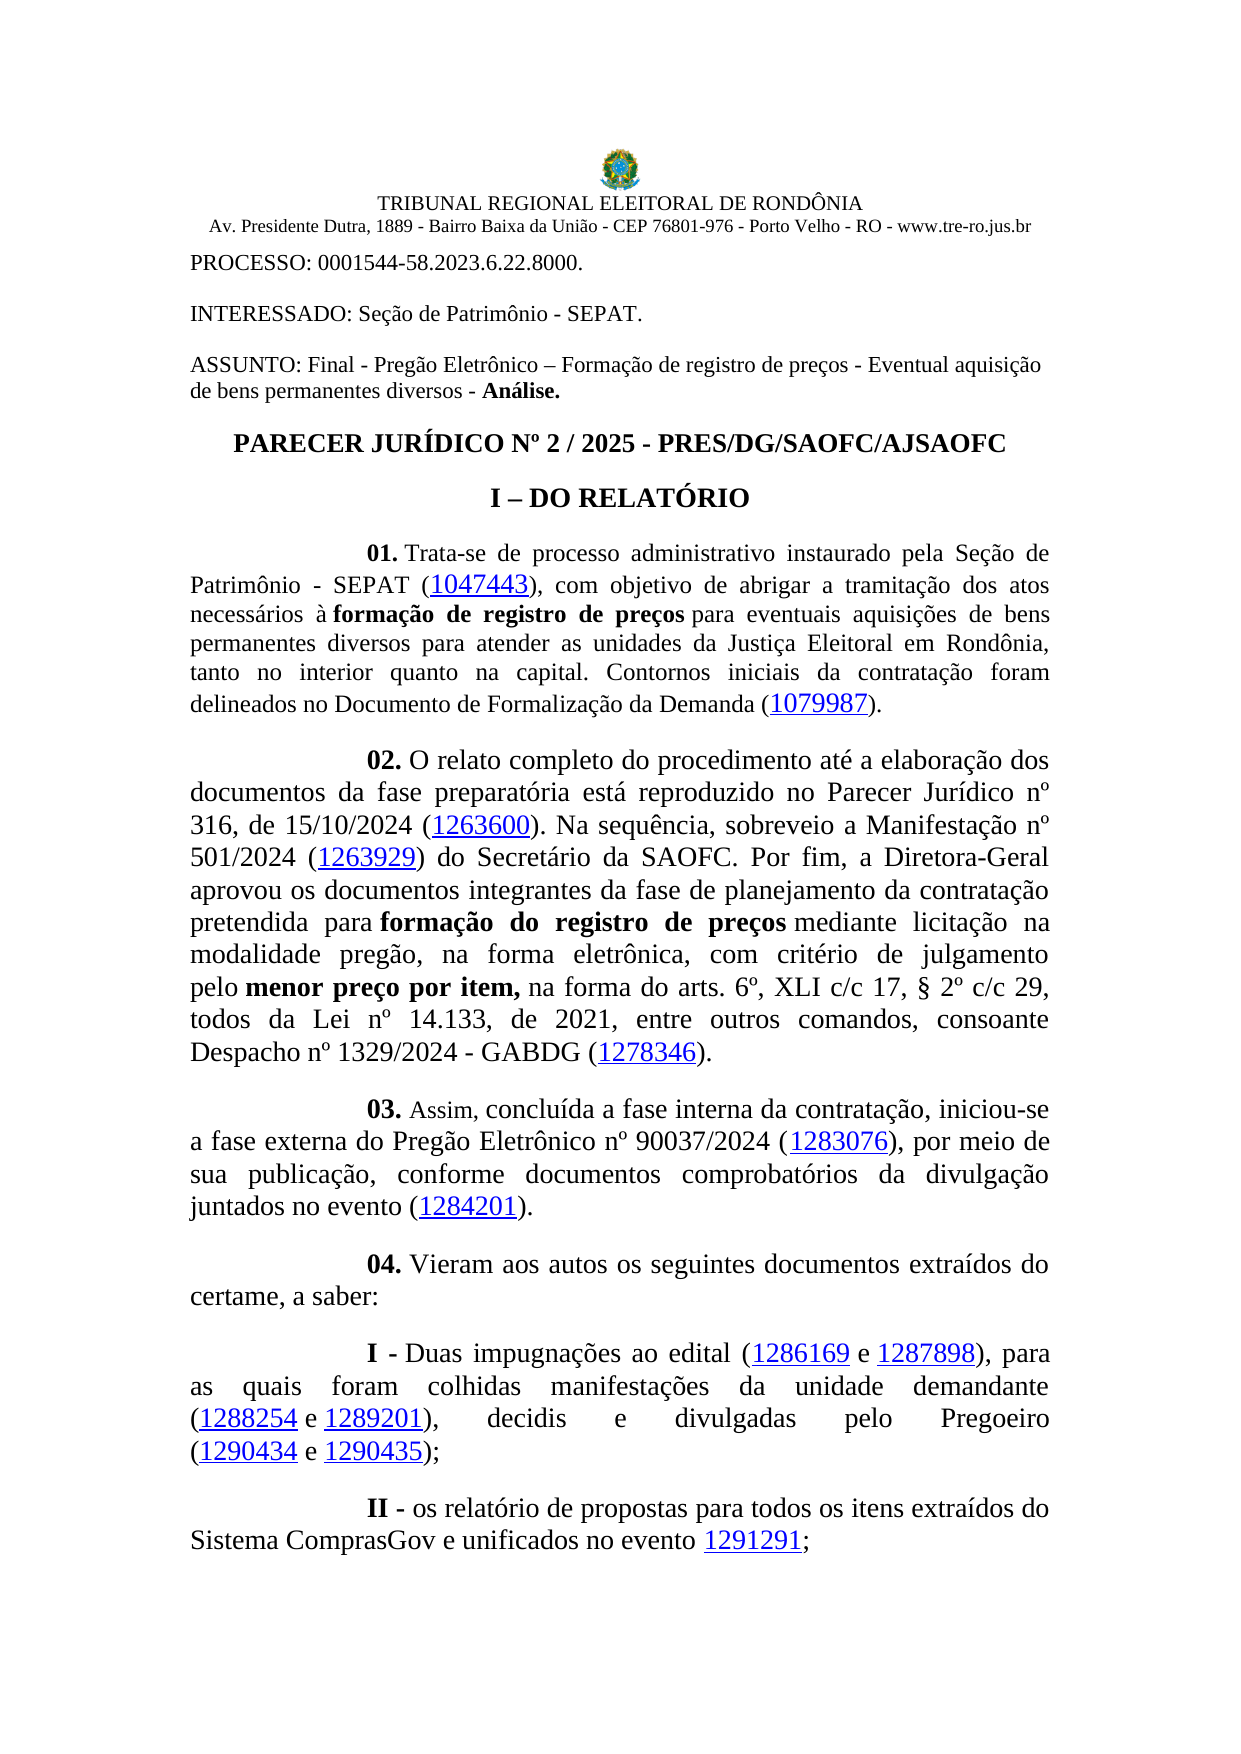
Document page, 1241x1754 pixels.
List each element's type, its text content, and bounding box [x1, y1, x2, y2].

text 01. Trata-se de processo administrativo instaurado pela Seção de Patrimônio - SEPAT (1047443), com objetivo de abrigar a tramitação dos atos necessários à formação de registro de preços para eventuais aquisições de bens permanentes diversos para atender as unidades da Justiça Eleitoral em Rondônia, tanto no interior quanto na capital. Contornos iniciais da contratação foram delineados no Documento de Formalização da Demanda (1079987). [190, 538, 1051, 718]
text I - Duas impugnações ao edital (1286169 e 1287898), para as quais foram colhidas manifestações da unidade demandante (1288254 e 1289201), decidis e divulgadas pelo Pregoeiro (1290434 e 1290435); [190, 1336, 1051, 1466]
text INTERESSADO: Seção de Patrimônio - SEPAT. [190, 300, 1051, 326]
text TRIBUNAL REGIONAL ELEITORAL DE RONDÔNIA [177, 190, 1063, 214]
text II - os relatório de propostas para todos os itens extraídos do Sistema ComprasGov e unificados no evento 1291291; [190, 1491, 1051, 1556]
text ASSUNTO: Final - Pregão Eletrônico – Formação de registro de preços - Eventual aquisição de bens permanentes diversos - Análise. [190, 351, 1051, 404]
text Av. Presidente Dutra, 1889 - Bairro Baixa da União - CEP 76801-976 - Porto Velho - RO - www.tre-ro.jus.br [177, 214, 1063, 236]
text 04. Vieram aos autos os seguintes documentos extraídos do certame, a saber: [190, 1247, 1051, 1311]
text I – DO RELATÓRIO [190, 481, 1051, 513]
text PROCESSO: 0001544-58.2023.6.22.8000. [190, 248, 1051, 275]
text 02. O relato completo do procedimento até a elaboração dos documentos da fase preparatória está reproduzido no Parecer Jurídico nº 316, de 15/10/2024 (1263600). Na sequência, sobreveio a Manifestação nº 501/2024 (1263929) do Secretário da SAOFC. Por fim, a Diretora-Geral aprovou os documentos integrantes da fase de planejamento da contratação pretendida para formação do registro de preços mediante licitação na modalidade pregão, na forma eletrônica, com critério de julgamento pelo menor preço por item, na forma do arts. 6º, XLI c/c 17, § 2º c/c 29, todos da Lei nº 14.133, de 2021, entre outros comandos, consoante Despacho nº 1329/2024 - GABDG (1278346). [190, 743, 1051, 1067]
text Parecer Jurídico Nº 2 / 2025 - PRES/DG/SAOFC/AJSAOFC [177, 427, 1063, 458]
text 03. Assim, concluída a fase interna da contratação, iniciou-se a fase externa do Pregão Eletrônico nº 90037/2024 (1283076), por meio de sua publicação, conforme documentos comprobatórios da divulgação juntados no evento (1284201). [190, 1092, 1051, 1222]
